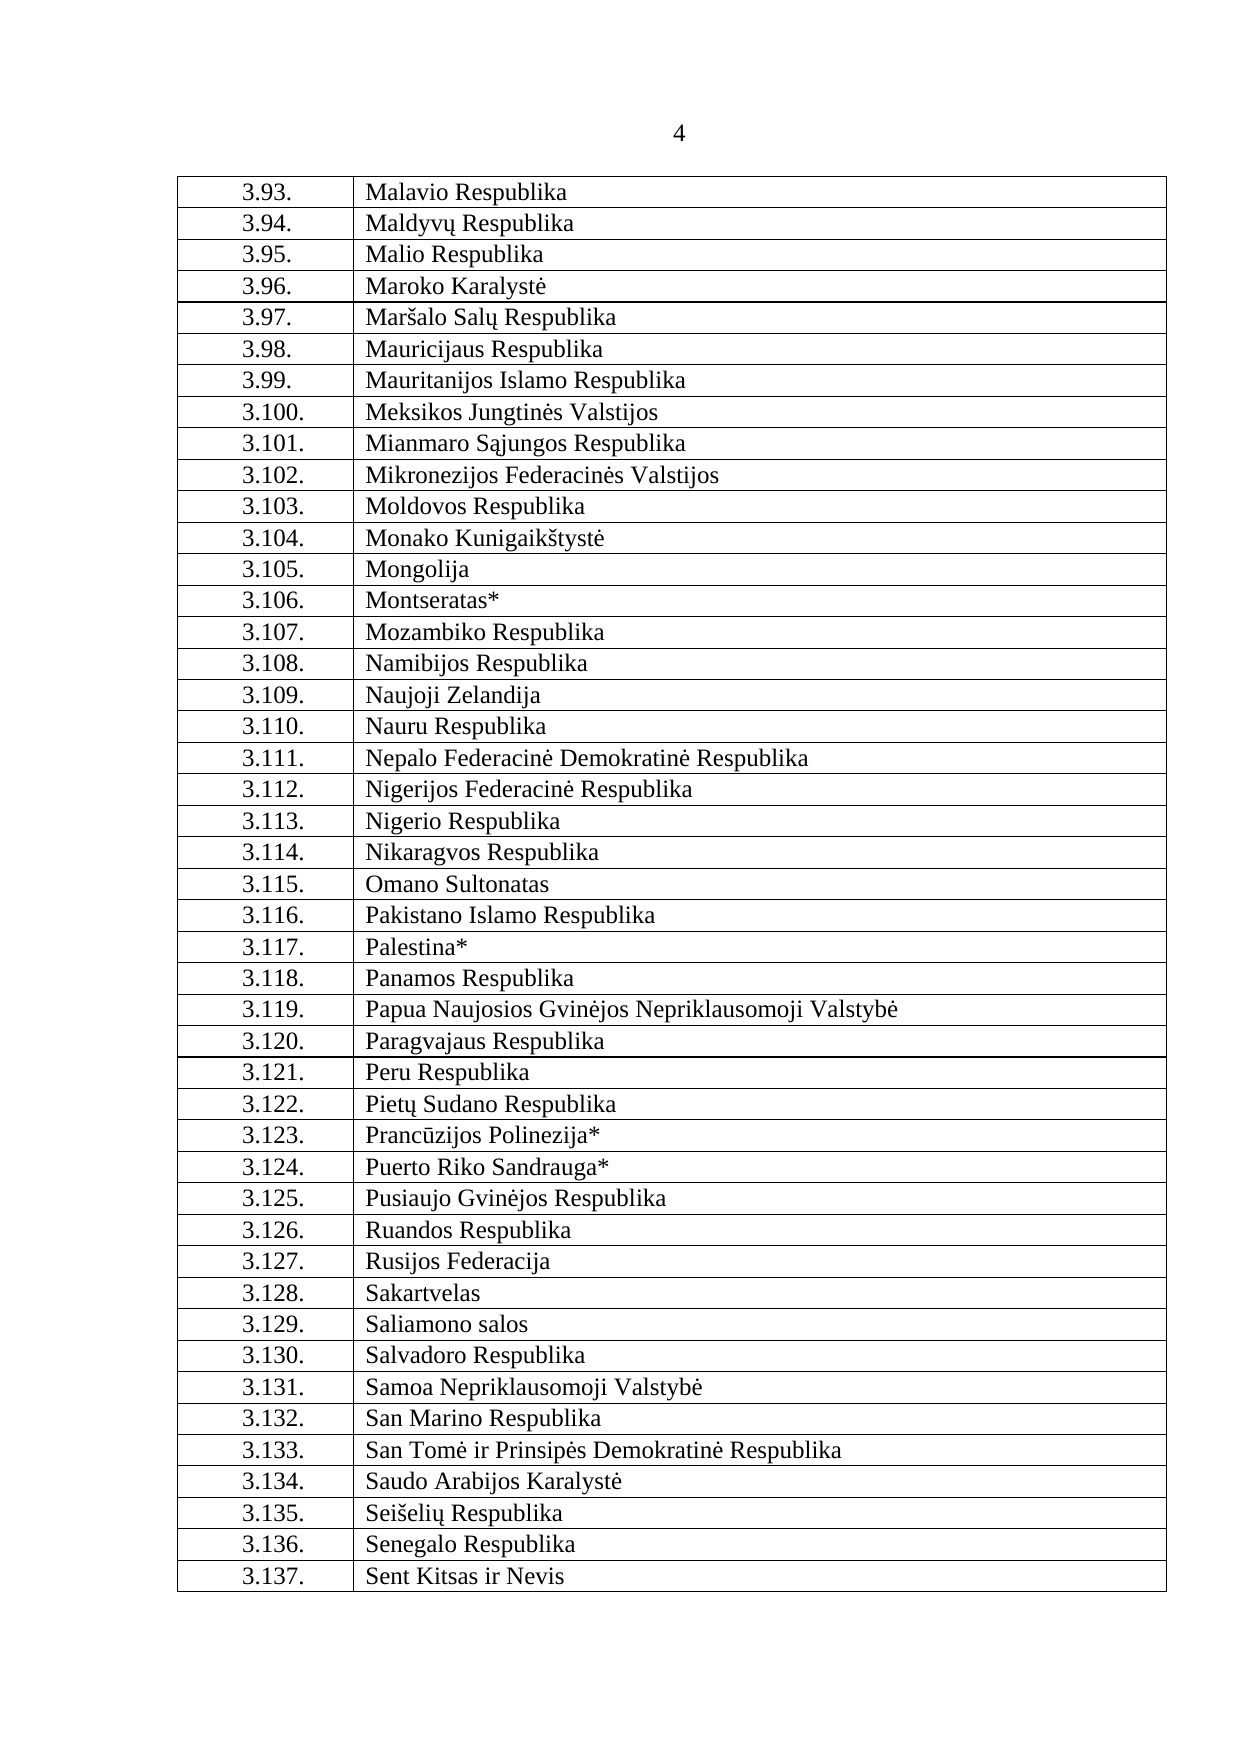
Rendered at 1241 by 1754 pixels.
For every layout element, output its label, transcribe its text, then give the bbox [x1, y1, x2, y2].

table_cell Ruandos Respublika [354, 1215, 1166, 1245]
table_cell San Tomė ir Prinsipės Demokratinė Respublika [354, 1435, 1166, 1465]
table_cell Namibijos Respublika [354, 649, 1166, 679]
table_cell 3.109. [178, 680, 353, 710]
table_cell 3.116. [178, 900, 353, 931]
table_cell 3.132. [178, 1404, 353, 1434]
table_cell 3.114. [178, 837, 353, 868]
table_cell Mozambiko Respublika [354, 617, 1166, 647]
table_cell 3.98. [178, 334, 353, 364]
table_cell 3.118. [178, 963, 353, 993]
table_cell 3.108. [178, 649, 353, 679]
table_cell Monako Kunigaikštystė [354, 523, 1166, 553]
table_cell 3.113. [178, 806, 353, 836]
table_cell Omano Sultonatas [354, 869, 1166, 899]
table_cell Saliamono salos [354, 1309, 1166, 1339]
table_cell Pakistano Islamo Respublika [354, 900, 1166, 931]
table_cell San Marino Respublika [354, 1404, 1166, 1434]
table_cell 3.133. [178, 1435, 353, 1465]
table_cell Peru Respublika [354, 1058, 1166, 1088]
table_cell Pusiaujo Gvinėjos Respublika [354, 1183, 1166, 1214]
table_cell 3.121. [178, 1058, 353, 1088]
table_cell 3.96. [178, 271, 353, 301]
table_cell 3.93. [178, 177, 353, 207]
table_cell 3.104. [178, 523, 353, 553]
table_cell 3.128. [178, 1278, 353, 1308]
table_cell Mauritanijos Islamo Respublika [354, 365, 1166, 396]
table_cell Saudo Arabijos Karalystė [354, 1466, 1166, 1497]
table_cell 3.101. [178, 428, 353, 459]
table_cell 3.102. [178, 460, 353, 490]
table_cell Maroko Karalystė [354, 271, 1166, 301]
table_cell Mianmaro Sąjungos Respublika [354, 428, 1166, 459]
table_cell 3.119. [178, 995, 353, 1025]
table_cell Maldyvų Respublika [354, 208, 1166, 238]
table_cell Pietų Sudano Respublika [354, 1089, 1166, 1119]
table_cell 3.107. [178, 617, 353, 647]
table_cell 3.137. [178, 1561, 353, 1591]
table_cell 3.123. [178, 1120, 353, 1151]
table_cell Prancūzijos Polinezija* [354, 1120, 1166, 1151]
table_cell 3.94. [178, 208, 353, 238]
table_cell 3.131. [178, 1372, 353, 1402]
table_cell Sakartvelas [354, 1278, 1166, 1308]
table_cell Salvadoro Respublika [354, 1341, 1166, 1371]
table_cell Seišelių Respublika [354, 1498, 1166, 1528]
table_cell Naujoji Zelandija [354, 680, 1166, 710]
table_cell 3.95. [178, 240, 353, 270]
table_cell 3.105. [178, 554, 353, 584]
table_cell Nikaragvos Respublika [354, 837, 1166, 868]
table_cell Puerto Riko Sandrauga* [354, 1152, 1166, 1182]
table_cell 3.99. [178, 365, 353, 396]
table_cell 3.112. [178, 774, 353, 805]
table_cell Samoa Nepriklausomoji Valstybė [354, 1372, 1166, 1402]
table_cell Papua Naujosios Gvinėjos Nepriklausomoji Valstybė [354, 995, 1166, 1025]
table_cell Maršalo Salų Respublika [354, 303, 1166, 333]
table_cell Malio Respublika [354, 240, 1166, 270]
table_cell 3.111. [178, 743, 353, 773]
table_cell Montseratas* [354, 586, 1166, 616]
table_cell Nigerio Respublika [354, 806, 1166, 836]
table_cell Nigerijos Federacinė Respublika [354, 774, 1166, 805]
table_cell 3.122. [178, 1089, 353, 1119]
table_cell Malavio Respublika [354, 177, 1166, 207]
table_cell 3.136. [178, 1529, 353, 1560]
table_cell Sent Kitsas ir Nevis [354, 1561, 1166, 1591]
table_cell 3.100. [178, 397, 353, 427]
table_cell 3.115. [178, 869, 353, 899]
table_cell 3.125. [178, 1183, 353, 1214]
table_cell 3.103. [178, 491, 353, 522]
table_cell Mauricijaus Respublika [354, 334, 1166, 364]
table_cell Nauru Respublika [354, 711, 1166, 742]
table_cell Moldovos Respublika [354, 491, 1166, 522]
table_cell 3.134. [178, 1466, 353, 1497]
table_cell Panamos Respublika [354, 963, 1166, 993]
table_cell 3.97. [178, 303, 353, 333]
table_cell 3.117. [178, 932, 353, 962]
table_cell Mikronezijos Federacinės Valstijos [354, 460, 1166, 490]
table_cell 3.110. [178, 711, 353, 742]
table_cell 3.127. [178, 1246, 353, 1277]
table_cell Meksikos Jungtinės Valstijos [354, 397, 1166, 427]
table_cell Senegalo Respublika [354, 1529, 1166, 1560]
table_cell Mongolija [354, 554, 1166, 584]
table_cell 3.130. [178, 1341, 353, 1371]
table_cell 3.124. [178, 1152, 353, 1182]
table_cell 3.126. [178, 1215, 353, 1245]
table_cell 3.106. [178, 586, 353, 616]
table_cell Paragvajaus Respublika [354, 1026, 1166, 1056]
table_cell Rusijos Federacija [354, 1246, 1166, 1277]
table_cell 3.135. [178, 1498, 353, 1528]
table_cell Palestina* [354, 932, 1166, 962]
table_cell 3.129. [178, 1309, 353, 1339]
table_cell 3.120. [178, 1026, 353, 1056]
table_cell Nepalo Federacinė Demokratinė Respublika [354, 743, 1166, 773]
